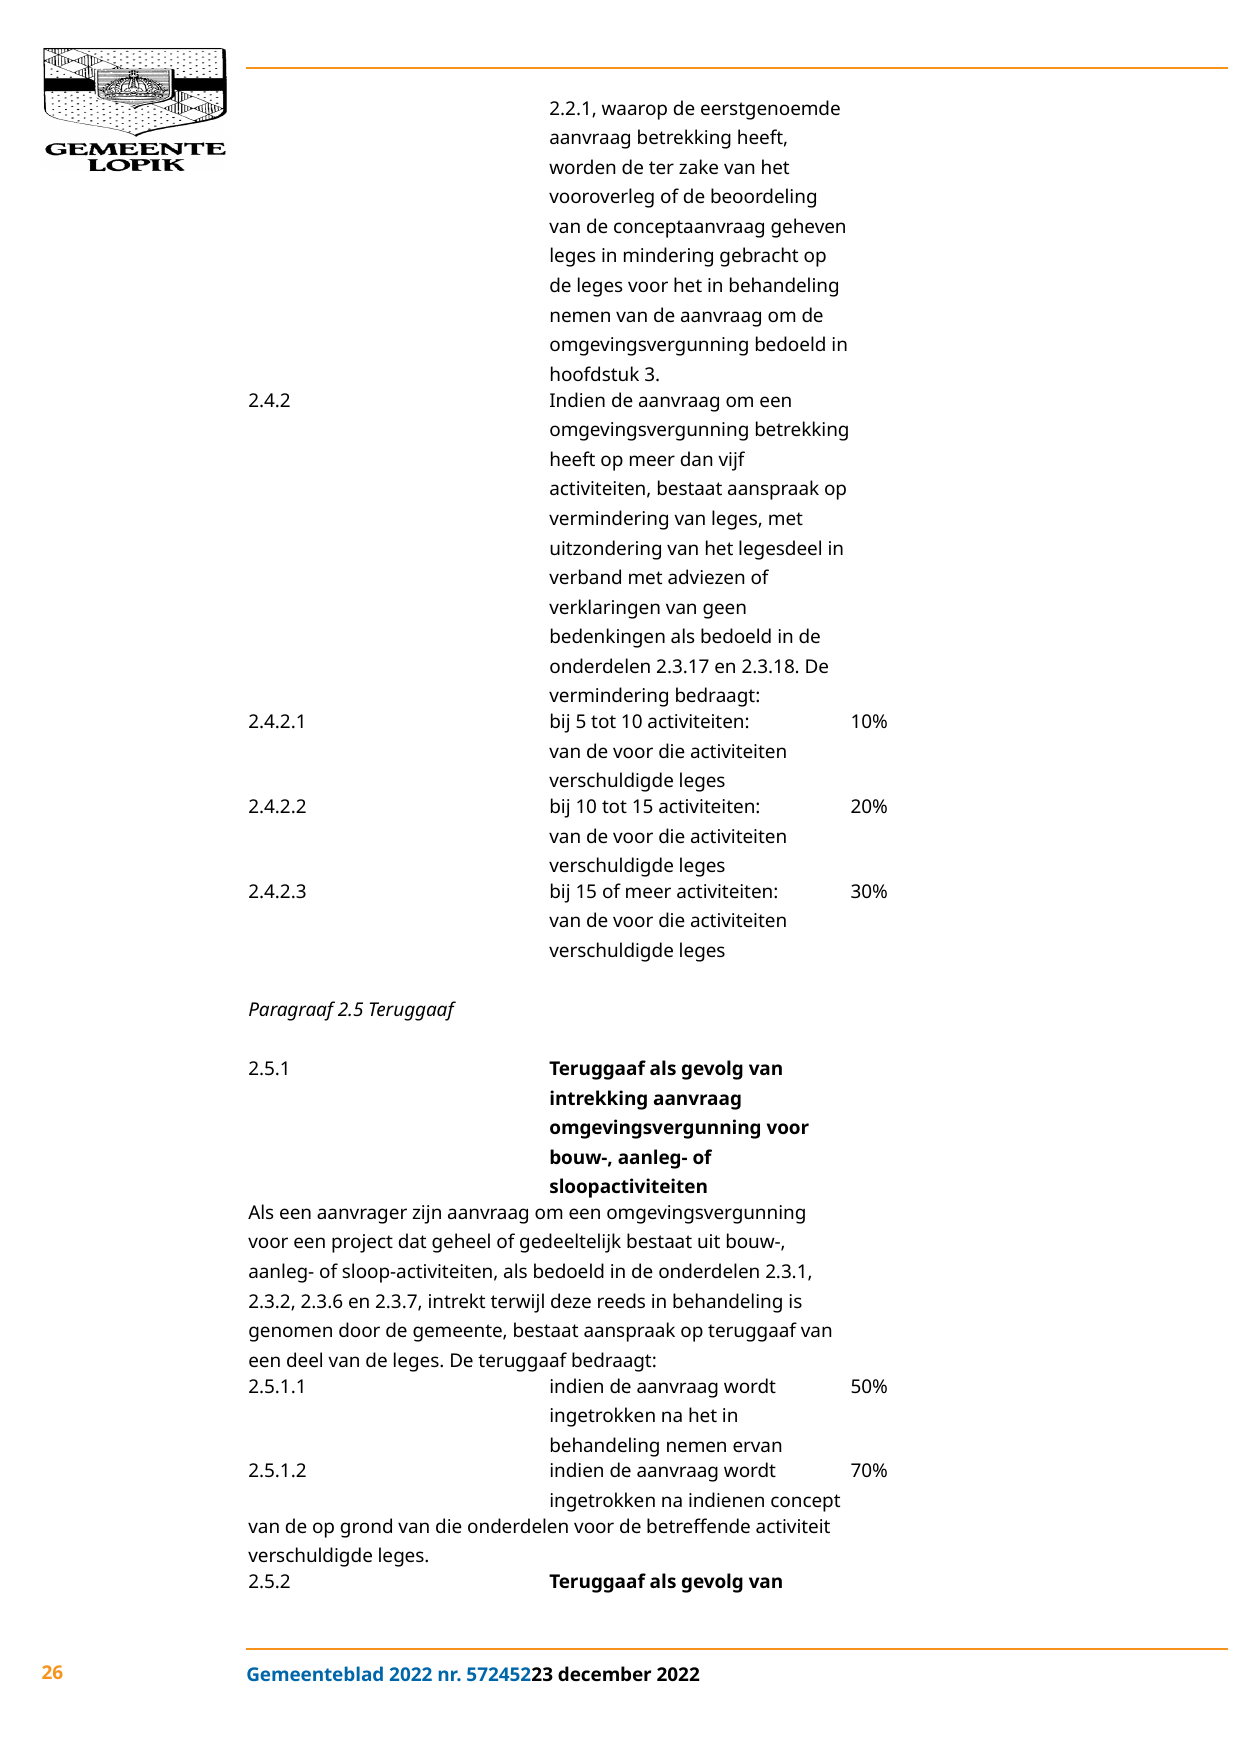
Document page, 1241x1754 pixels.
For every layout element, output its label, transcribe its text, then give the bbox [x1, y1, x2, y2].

table_cell 2.4.2 [248, 387, 549, 708]
table_cell 50% [850, 1373, 1152, 1458]
table_cell [850, 1513, 1152, 1568]
table_cell 2.5.1.1 [248, 1373, 549, 1458]
table_header [248, 95, 549, 387]
table_cell [850, 1568, 1152, 1594]
table_header [850, 95, 1152, 387]
table_cell bij 15 of meer activiteiten: van de voor die activiteiten verschuldigde leges [549, 878, 850, 963]
table_cell 2.4.2.2 [248, 793, 549, 878]
table_header Teruggaaf als gevolg van intrekking aanvraag omgevingsvergunning voor bouw-, aanleg- of sloopactiviteiten [549, 1055, 850, 1199]
table_cell Teruggaaf als gevolg van [549, 1568, 850, 1594]
table_cell [850, 1199, 1152, 1373]
picture [41, 47, 231, 172]
table_cell bij 5 tot 10 activiteiten: van de voor die activiteiten verschuldigde leges [549, 708, 850, 793]
table_cell van de op grond van die onderdelen voor de betreffende activiteit verschuldigde leges. [248, 1513, 850, 1568]
table_cell 2.5.1.2 [248, 1458, 549, 1513]
table_cell Als een aanvrager zijn aanvraag om een omgevingsvergunning voor een project dat geheel of gedeeltelijk bestaat uit bouw-, aanleg- of sloop-activiteiten, als bedoeld in de onderdelen 2.3.1, 2.3.2, 2.3.6 en 2.3.7, intrekt terwijl deze reeds in behandeling is genomen door de gemeente, bestaat aanspraak op teruggaaf van een deel van de leges. De teruggaaf bedraagt: [248, 1199, 850, 1373]
table_cell bij 10 tot 15 activiteiten: van de voor die activiteiten verschuldigde leges [549, 793, 850, 878]
table_header 2.2.1, waarop de eerstgenoemde aanvraag betrekking heeft, worden de ter zake van het vooroverleg of de beoordeling van de conceptaanvraag geheven leges in mindering gebracht op de leges voor het in behandeling nemen van de aanvraag om de omgevingsvergunning bedoeld in hoofdstuk 3. [549, 95, 850, 387]
table_cell 30% [850, 878, 1152, 963]
table_cell 2.5.2 [248, 1568, 549, 1594]
text Paragraaf 2.5 Teruggaaf [248, 996, 1152, 1022]
table_header [850, 1055, 1152, 1199]
table_cell 2.4.2.3 [248, 878, 549, 963]
table_header 2.5.1 [248, 1055, 549, 1199]
table_cell 70% [850, 1458, 1152, 1513]
table_cell 2.4.2.1 [248, 708, 549, 793]
table_cell Indien de aanvraag om een omgevingsvergunning betrekking heeft op meer dan vijf activiteiten, bestaat aanspraak op vermindering van leges, met uitzondering van het legesdeel in verband met adviezen of verklaringen van geen bedenkingen als bedoeld in de onderdelen 2.3.17 en 2.3.18. De vermindering bedraagt: [549, 387, 850, 708]
table_cell 10% [850, 708, 1152, 793]
table_cell indien de aanvraag wordt ingetrokken na indienen concept [549, 1458, 850, 1513]
table_cell 20% [850, 793, 1152, 878]
table_cell indien de aanvraag wordt ingetrokken na het in behandeling nemen ervan [549, 1373, 850, 1458]
table_cell [850, 387, 1152, 708]
